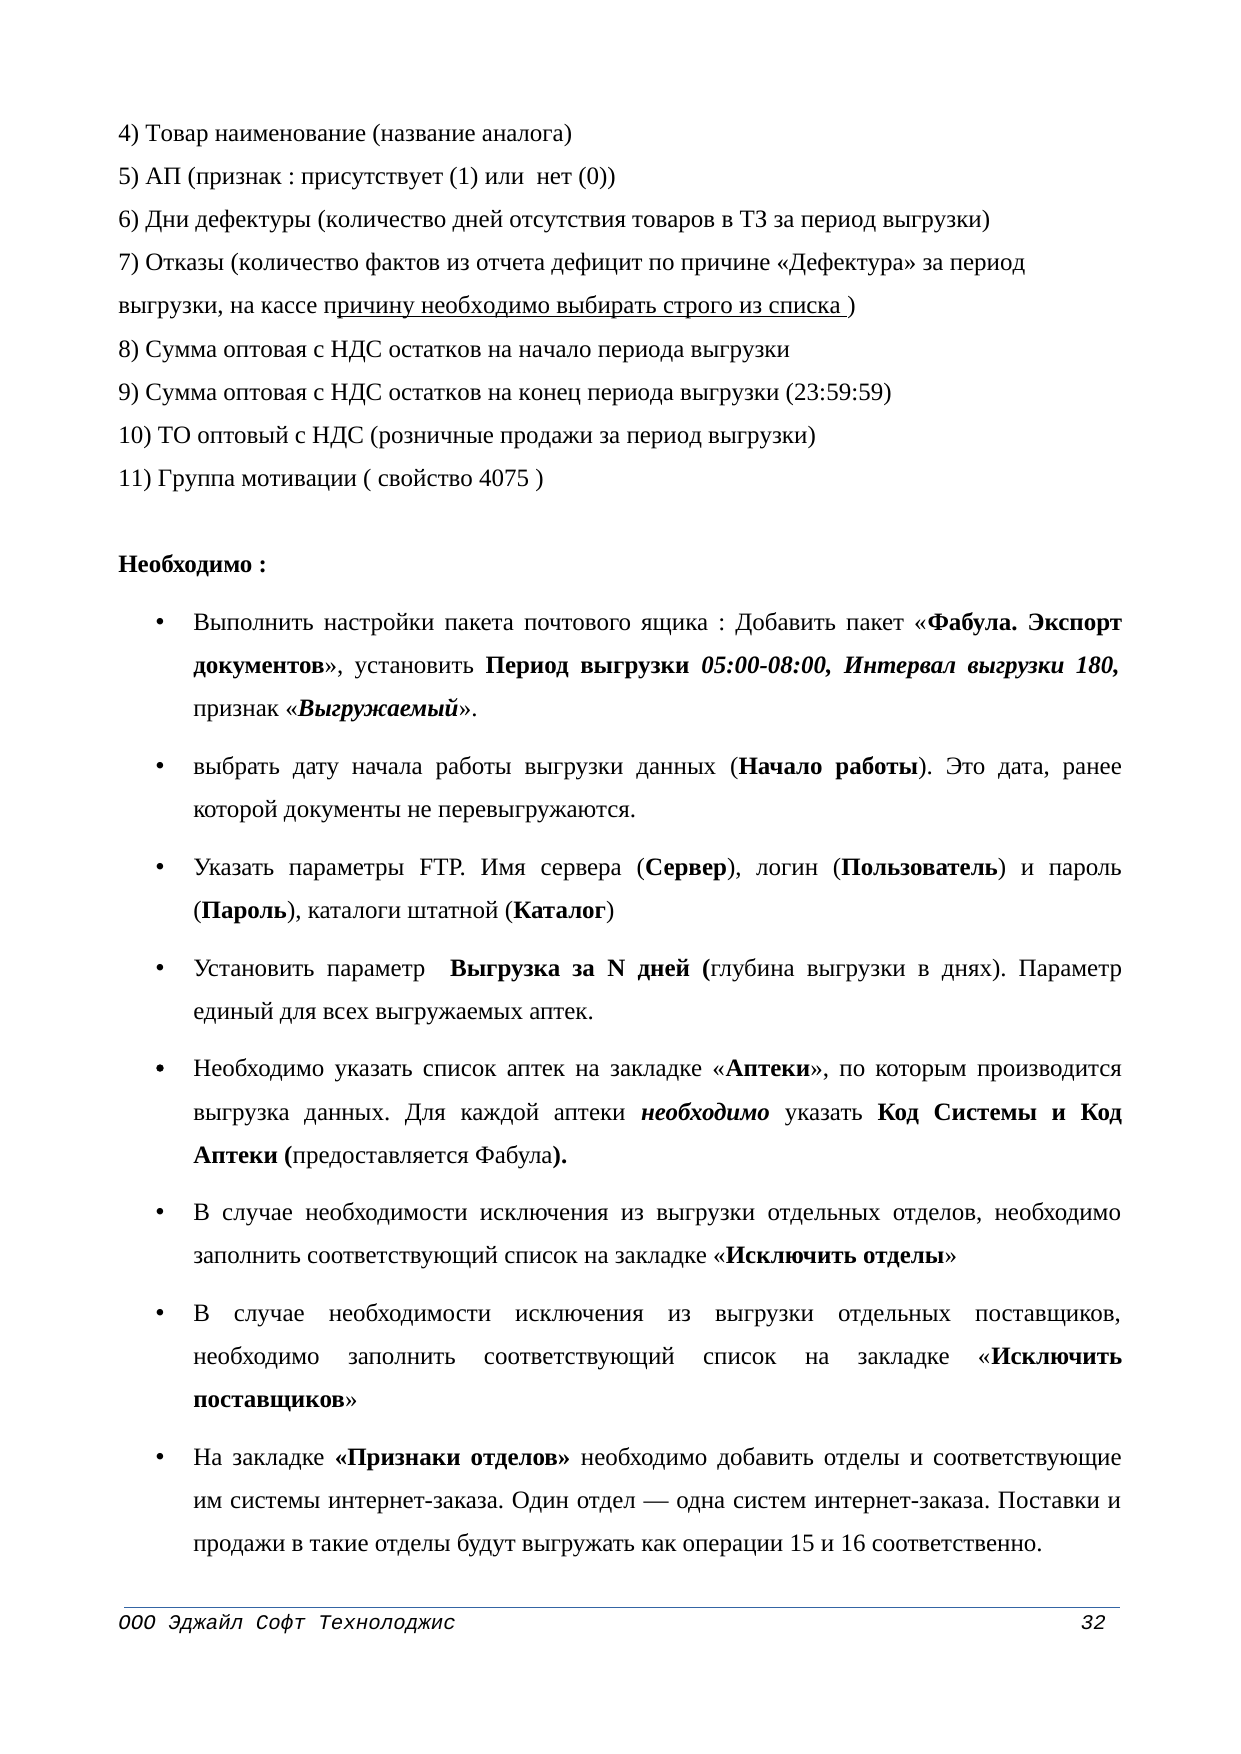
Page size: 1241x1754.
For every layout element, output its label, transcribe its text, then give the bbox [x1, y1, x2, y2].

list Необходимо указать список аптек на закладке «Аптеки», по которым производится выгрузка данных. Для каждой аптеки необходимо указать Код Системы и Код Аптеки (предоставляется Фабула). [156, 1053, 1122, 1168]
text 9) Сумма оптовая с НДС остатков на конец периода выгрузки (23:59:59) [118, 377, 1122, 406]
text Необходимо : [118, 549, 1122, 578]
text 11) Группа мотивации ( свойство 4075 ) [118, 463, 1122, 492]
text 5) АП (признак : присутствует (1) или нет (0)) [118, 161, 1122, 190]
text 6) Дни дефектуры (количество дней отсутствия товаров в ТЗ за период выгрузки) [118, 204, 1122, 233]
list В случае необходимости исключения из выгрузки отдельных поставщиков, необходимо заполнить соответствующий список на закладке «Исключить поставщиков» [156, 1298, 1122, 1413]
list Указать параметры FTP. Имя сервера (Сервер), логин (Пользователь) и пароль (Пароль), каталоги штатной (Каталог) [156, 852, 1122, 924]
list В случае необходимости исключения из выгрузки отдельных отделов, необходимо заполнить соответствующий список на закладке «Исключить отделы» [156, 1197, 1122, 1269]
text 10) ТО оптовый с НДС (розничные продажи за период выгрузки) [118, 420, 1122, 449]
list На закладке «Признаки отделов» необходимо добавить отделы и соответствующие им системы интернет-заказа. Один отдел — одна систем интернет-заказа. Поставки и продажи в такие отделы будут выгружать как операции 15 и 16 соответственно. [156, 1442, 1122, 1557]
text 8) Сумма оптовая с НДС остатков на начало периода выгрузки [118, 334, 1122, 362]
text 7) Отказы (количество фактов из отчета дефицит по причине «Дефектура» за период выгрузки, на кассе причину необходимо выбирать строго из списка ) [118, 247, 1122, 319]
text 4) Товар наименование (название аналога) [118, 118, 1122, 147]
list Выполнить настройки пакета почтового ящика : Добавить пакет «Фабула. Экспорт документов», установить Период выгрузки 05:00-08:00, Интервал выгрузки 180, признак «Выгружаемый». [156, 607, 1122, 722]
list выбрать дату начала работы выгрузки данных (Начало работы). Это дата, ранее которой документы не перевыгружаются. [156, 751, 1122, 823]
list Установить параметр Выгрузка за N дней (глубина выгрузки в днях). Параметр единый для всех выгружаемых аптек. [156, 953, 1122, 1024]
